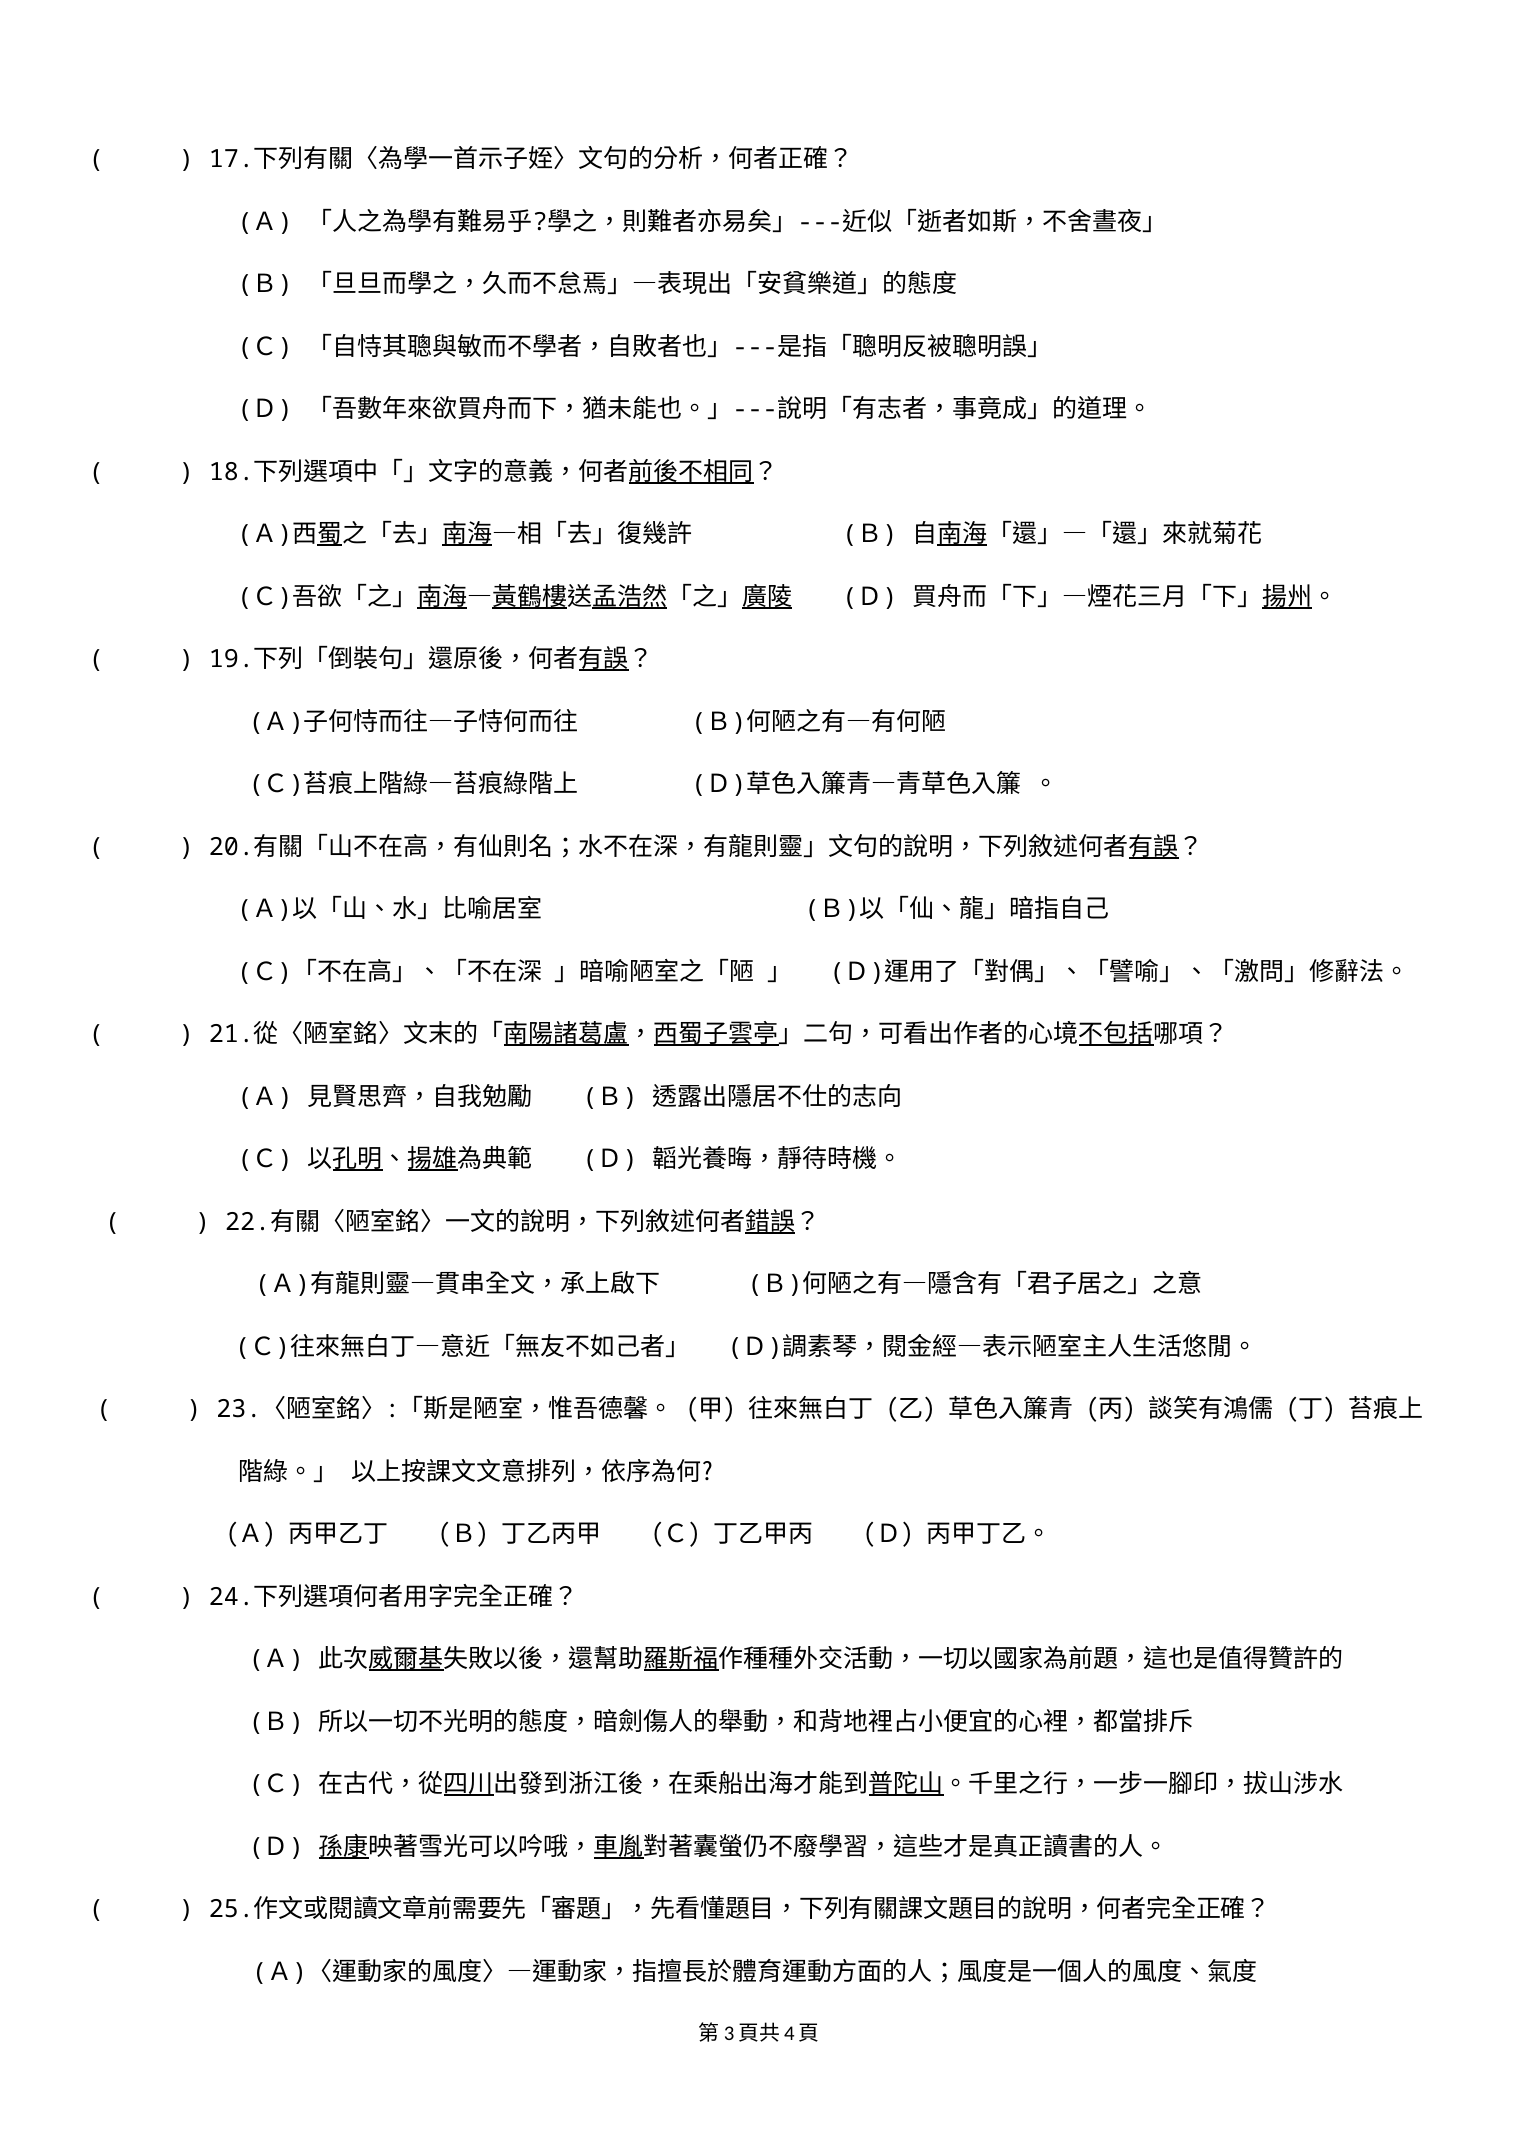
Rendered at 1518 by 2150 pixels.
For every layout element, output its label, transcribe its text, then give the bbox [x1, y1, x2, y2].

text (Ｃ) 以孔明、揚雄為典範 (Ｄ) 韜光養晦，靜待時機。 [177, 1115, 1429, 1177]
text ( ) 24.下列選項何者用字完全正確？ [89, 1552, 1429, 1615]
text ( ) 22.有關〈陋室銘〉一文的說明，下列敘述何者錯誤？ [90, 1177, 1429, 1240]
text (Ａ) 丙甲乙丁 (Ｂ) 丁乙丙甲 (Ｃ) 丁乙甲丙 (Ｄ) 丙甲丁乙。 [89, 1490, 1429, 1552]
text (Ｂ) 所以一切不光明的態度，暗劍傷人的舉動，和背地裡占小便宜的心裡，都當排斥 [89, 1677, 1429, 1740]
text 階綠。」 以上按課文文意排列，依序為何? [51, 1427, 1429, 1490]
text (Ａ)有龍則靈—貫串全文，承上啟下 (Ｂ)何陋之有—隱含有「君子居之」之意 [90, 1240, 1429, 1302]
text (Ａ) 此次威爾基失敗以後，還幫助羅斯福作種種外交活動，一切以國家為前題，這也是值得贊許的 [89, 1615, 1429, 1677]
text (Ｃ) 「自恃其聰與敏而不學者，自敗者也」---是指「聰明反被聰明誤」 [177, 302, 1429, 365]
text ( ) 23.〈陋室銘〉:「斯是陋室，惟吾德馨。 (甲) 往來無白丁 (乙) 草色入簾青 (丙) 談笑有鴻儒 (丁) 苔痕上 [51, 1365, 1429, 1427]
text (Ａ)〈運動家的風度〉—運動家，指擅長於體育運動方面的人；風度是一個人的風度、氣度 [192, 1927, 1429, 1990]
text ( ) 20.有關「山不在高，有仙則名；水不在深，有龍則靈」文句的說明，下列敘述何者有誤？ [89, 802, 1429, 865]
text (Ａ) 見賢思齊，自我勉勵 (Ｂ) 透露出隱居不仕的志向 [177, 1052, 1429, 1115]
text (Ａ)子何恃而往—子恃何而往 (Ｂ)何陋之有—有何陋 [189, 677, 1429, 740]
text ( ) 25.作文或閱讀文章前需要先「審題」，先看懂題目，下列有關課文題目的說明，何者完全正確？ [89, 1865, 1462, 1927]
text (Ｃ) 在古代，從四川出發到浙江後，在乘船出海才能到普陀山。千里之行，一步一腳印，拔山涉水 [89, 1740, 1429, 1802]
text (Ａ)西蜀之「去」南海—相「去」復幾許 (Ｂ) 自南海「還」—「還」來就菊花 [187, 490, 1429, 552]
text ( ) 21.從〈陋室銘〉文末的「南陽諸葛盧，西蜀子雲亭」二句，可看出作者的心境不包括哪項？ [89, 990, 1429, 1052]
text (Ｃ)吾欲「之」南海—黃鶴樓送孟浩然「之」廣陵 (Ｄ) 買舟而「下」—煙花三月「下」揚州。 [187, 552, 1429, 615]
text (Ｃ)往來無白丁—意近「無友不如己者」 (Ｄ)調素琴，閱金經—表示陋室主人生活悠閒。 [165, 1302, 1429, 1365]
text (Ｃ)「不在高」、「不在深 」暗喻陋室之「陋 」 (Ｄ)運用了「對偶」、「譬喻」、「激問」修辭法。 [182, 927, 1429, 990]
text (Ｂ) 「旦旦而學之，久而不怠焉」—表現出「安貧樂道」的態度 [177, 240, 1429, 302]
text (Ｃ)苔痕上階綠—苔痕綠階上 (Ｄ)草色入簾青—青草色入簾 。 [189, 740, 1429, 802]
text ( ) 18.下列選項中「」文字的意義，何者前後不相同？ [89, 427, 1429, 490]
text (Ａ)以「山、水」比喻居室 (Ｂ)以「仙、龍」暗指自己 [182, 865, 1429, 927]
text ( ) 19.下列「倒裝句」還原後，何者有誤？ [89, 615, 1429, 677]
text (Ａ) 「人之為學有難易乎?學之，則難者亦易矣」---近似「逝者如斯，不舍晝夜」 [177, 177, 1429, 240]
text ( ) 17.下列有關〈為學一首示子姪〉文句的分析，何者正確？ [89, 115, 1429, 177]
text (Ｄ) 「吾數年來欲買舟而下，猶未能也。」---說明「有志者，事竟成」的道理。 [177, 365, 1429, 427]
text (Ｄ) 孫康映著雪光可以吟哦，車胤對著囊螢仍不廢學習，這些才是真正讀書的人。 [89, 1802, 1429, 1865]
